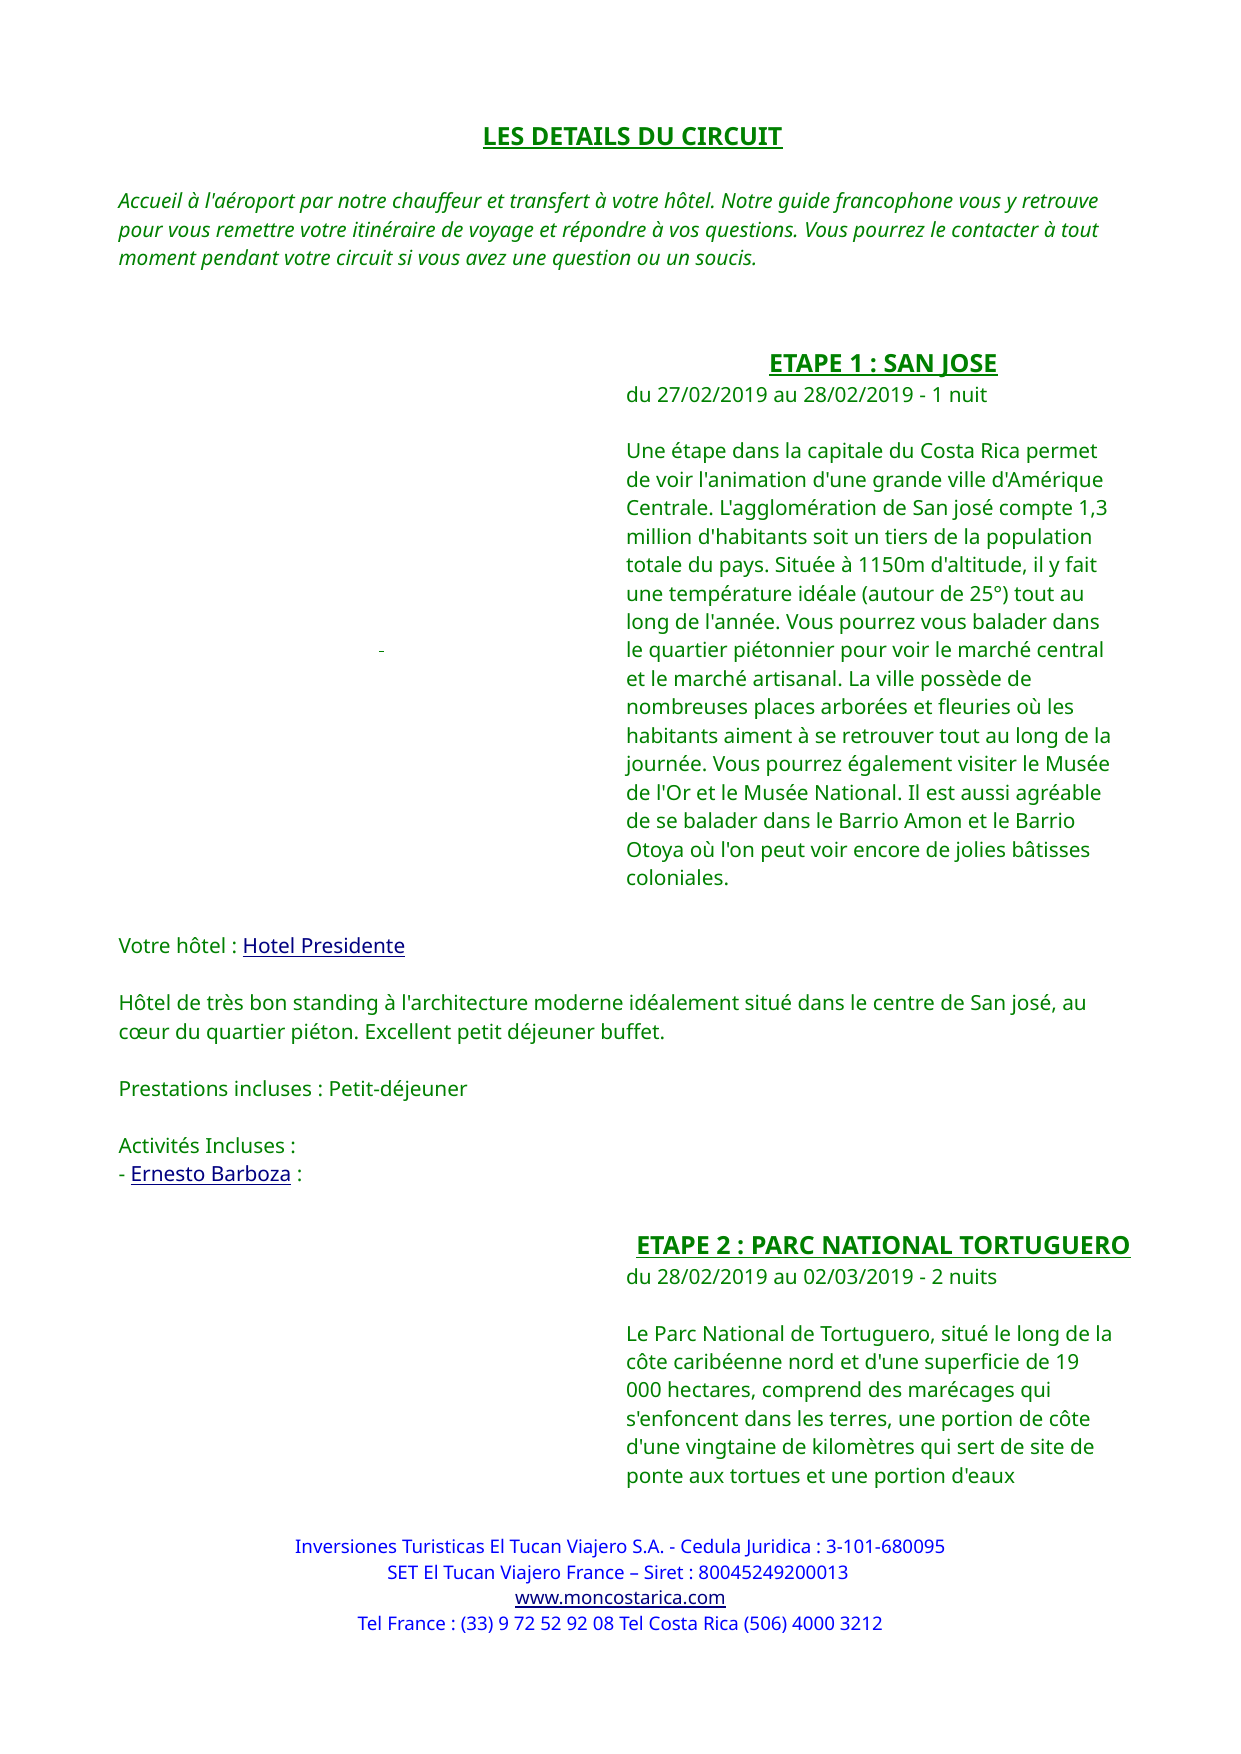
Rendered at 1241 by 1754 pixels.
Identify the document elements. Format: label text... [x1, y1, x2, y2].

text Votre hôtel : Hotel Presidente [118, 931, 1122, 960]
text LES DETAILS DU CIRCUIT [118, 118, 1146, 152]
text Activités Incluses : [118, 1131, 1122, 1159]
text Hôtel de très bon standing à l'architecture moderne idéalement situé dans le centre de San josé, au cœur du quartier piéton. Excellent petit déjeuner buffet. [118, 988, 1122, 1045]
table_header ETAPE 2 : PARC NATIONAL TORTUGUERO du 28/02/2019 au 02/03/2019 - 2 nuits Le Parc National de Tortuguero, situé le long de la côte caribéenne nord et d'une superficie de 19 000 hectares, comprend des marécages qui s'enfoncent dans les terres, une portion de côte d'une vingtaine de kilomètres qui sert de site de ponte aux tortues et une portion d'eaux territoriales. Le Parc est composé d'un labyrinthe de canaux qui permettent d'observer la faune et la flore depuis des petits bateaux à moteur. Le parc protège la reproduction des tortues vertes. Vous assisterez à la ponte des tortues vertes (Juin à Octobre) ou des tortues luth géantes (mi-février à juillet) ou assisterez à l'éclosion et le retour à la mer des bébés tortues. Vous pourrez admirer plus de 300 espèces d'oiseaux dont le fameux toucan, 57 espèces d'amphibiens, 111 espèces de reptiles et 60 espèces de mammifères dont les jaguars, tapirs, ocelots, crocodiles... Le village de Tortuguero est un village pittoresque qui s'étend entre la mer des caraibes et le canal principal. Tous les logdes de Tortuguero sont isolés entre canaux et forêt, on y accède uniquement en bateau depuis les ports de la Pavona ou Cano Banco ou depuis l'aéroport de Tortuguero. Ils proposent tous des formules tout inclus : transport depuis San José en bus puis bateau, repas, guide, logement et excursion. [620, 1222, 1122, 1495]
text - Ernesto Barboza : [118, 1159, 1122, 1188]
table_header [118, 340, 620, 897]
table_header ETAPE 1 : SAN JOSE du 27/02/2019 au 28/02/2019 - 1 nuit Une étape dans la capitale du Costa Rica permet de voir l'animation d'une grande ville d'Amérique Centrale. L'agglomération de San josé compte 1,3 million d'habitants soit un tiers de la population totale du pays. Située à 1150m d'altitude, il y fait une température idéale (autour de 25°) tout au long de l'année. Vous pourrez vous balader dans le quartier piétonnier pour voir le marché central et le marché artisanal. La ville possède de nombreuses places arborées et fleuries où les habitants aiment à se retrouver tout au long de la journée. Vous pourrez également visiter le Musée de l'Or et le Musée National. Il est aussi agréable de se balader dans le Barrio Amon et le Barrio Otoya où l'on peut voir encore de jolies bâtisses coloniales. [620, 340, 1122, 897]
text Prestations incluses : Petit-déjeuner [118, 1074, 1122, 1103]
text Accueil à l'aéroport par notre chauffeur et transfert à votre hôtel. Notre guide francophone vous y retrouve pour vous remettre votre itinéraire de voyage et répondre à vos questions. Vous pourrez le contacter à tout moment pendant votre circuit si vous avez une question ou un soucis. [118, 186, 1146, 272]
table_header [118, 1222, 620, 1495]
